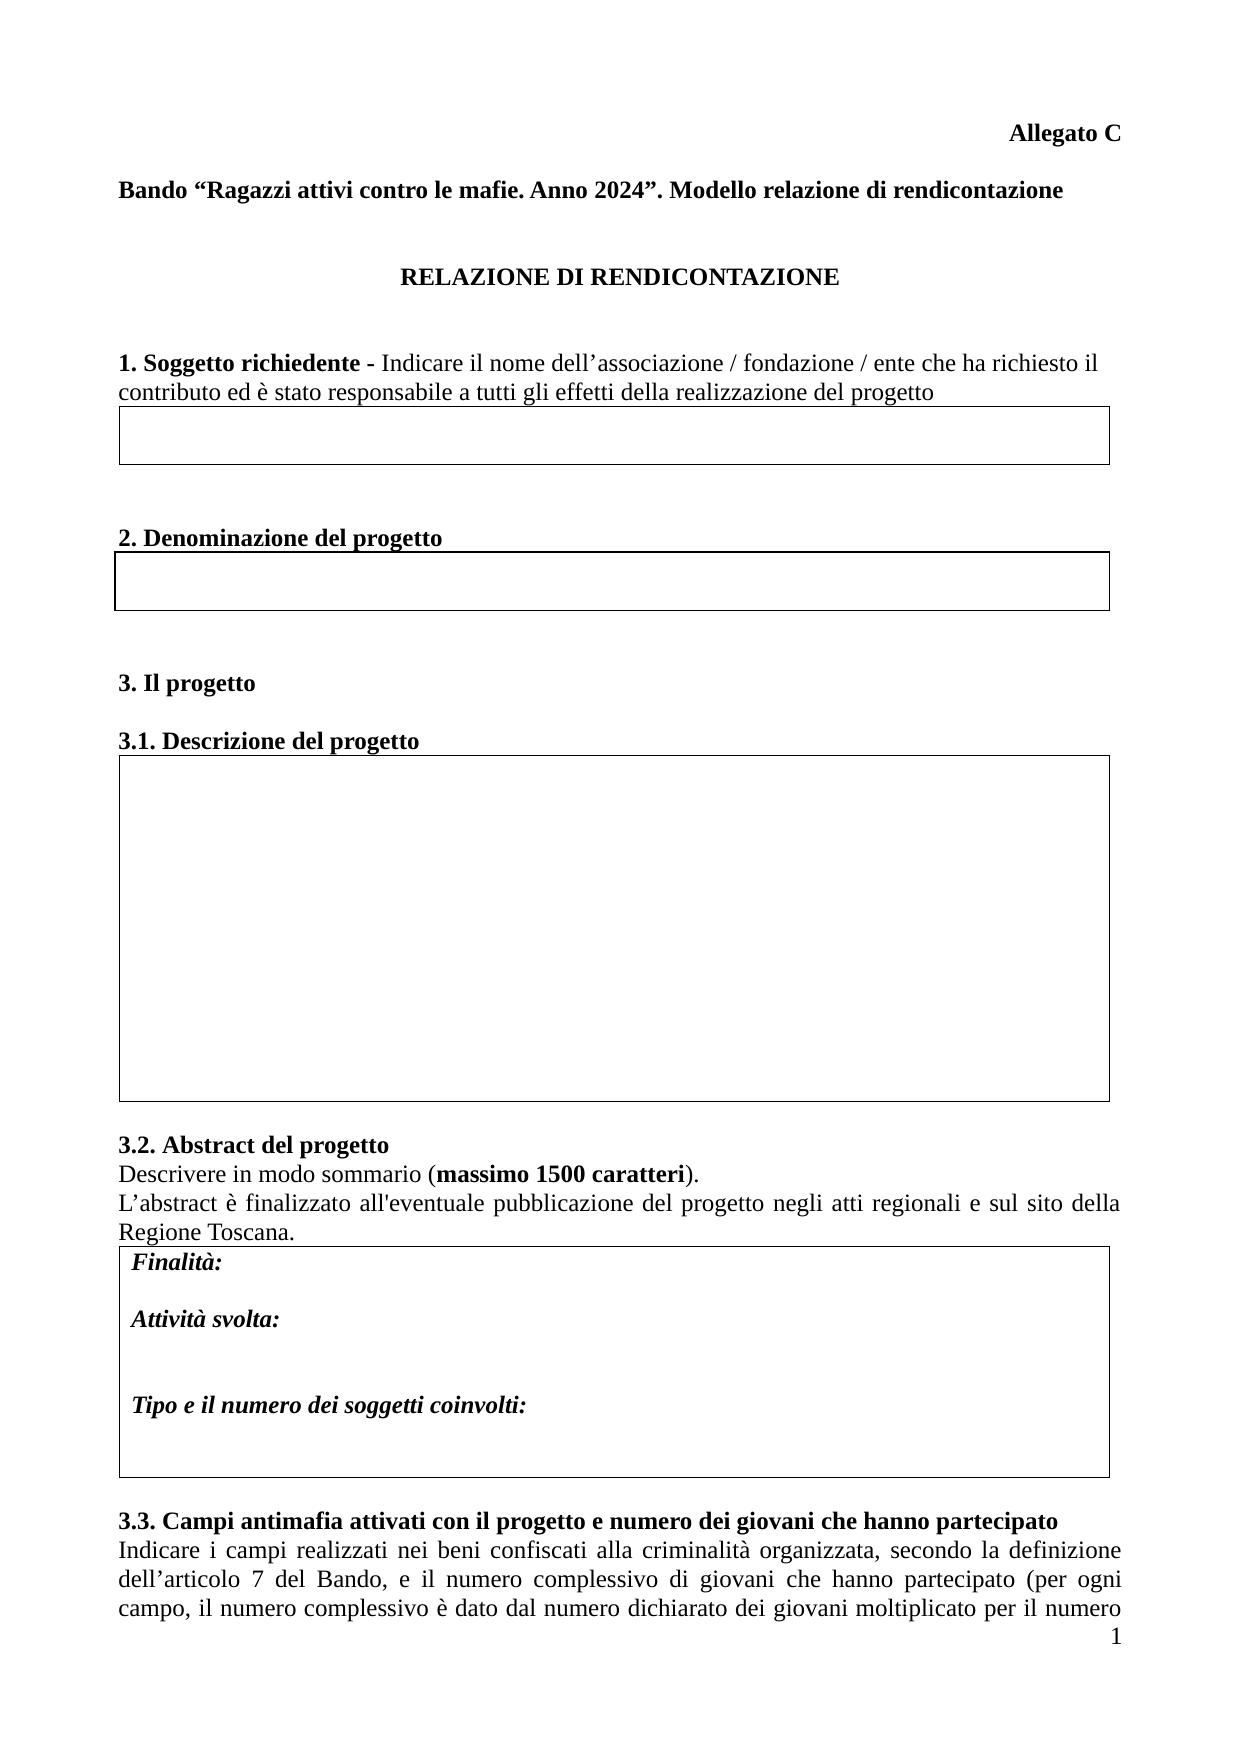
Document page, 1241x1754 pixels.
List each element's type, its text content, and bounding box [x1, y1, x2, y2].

text 3. Il progetto [118, 668, 1122, 697]
text 3.3. Campi antimafia attivati con il progetto e numero dei giovani che hanno partecipato [118, 1506, 1122, 1535]
table_header Finalità: Attività svolta: Tipo e il numero dei soggetti coinvolti: [120, 1247, 1109, 1477]
text RELAZIONE DI RENDICONTAZIONE [118, 262, 1122, 291]
table_header [116, 553, 1109, 610]
text Bando “Ragazzi attivi contro le mafie. Anno 2024”. Modello relazione di rendicontazione [118, 176, 1122, 204]
text Descrivere in modo sommario (massimo 1500 caratteri). [118, 1159, 1122, 1188]
text 2. Denominazione del progetto [118, 523, 1122, 551]
text 1. Soggetto richiedente - Indicare il nome dell’associazione / fondazione / ente che ha richiesto il contributo ed è stato responsabile a tutti gli effetti della realizzazione del progetto [118, 348, 1122, 406]
text L’abstract è finalizzato all'eventuale pubblicazione del progetto negli atti regionali e sul sito della Regione Toscana. [118, 1188, 1122, 1246]
table_header [120, 407, 1109, 464]
text Indicare i campi realizzati nei beni confiscati alla criminalità organizzata, secondo la definizione dell’articolo 7 del Bando, e il numero complessivo di giovani che hanno partecipato (per ogni campo, il numero complessivo è dato dal numero dichiarato dei giovani moltiplicato per il numero [118, 1535, 1122, 1621]
table_header [120, 756, 1109, 1101]
text Allegato C [118, 118, 1122, 147]
text 3.1. Descrizione del progetto [118, 726, 1122, 755]
text 3.2. Abstract del progetto [118, 1131, 1122, 1159]
